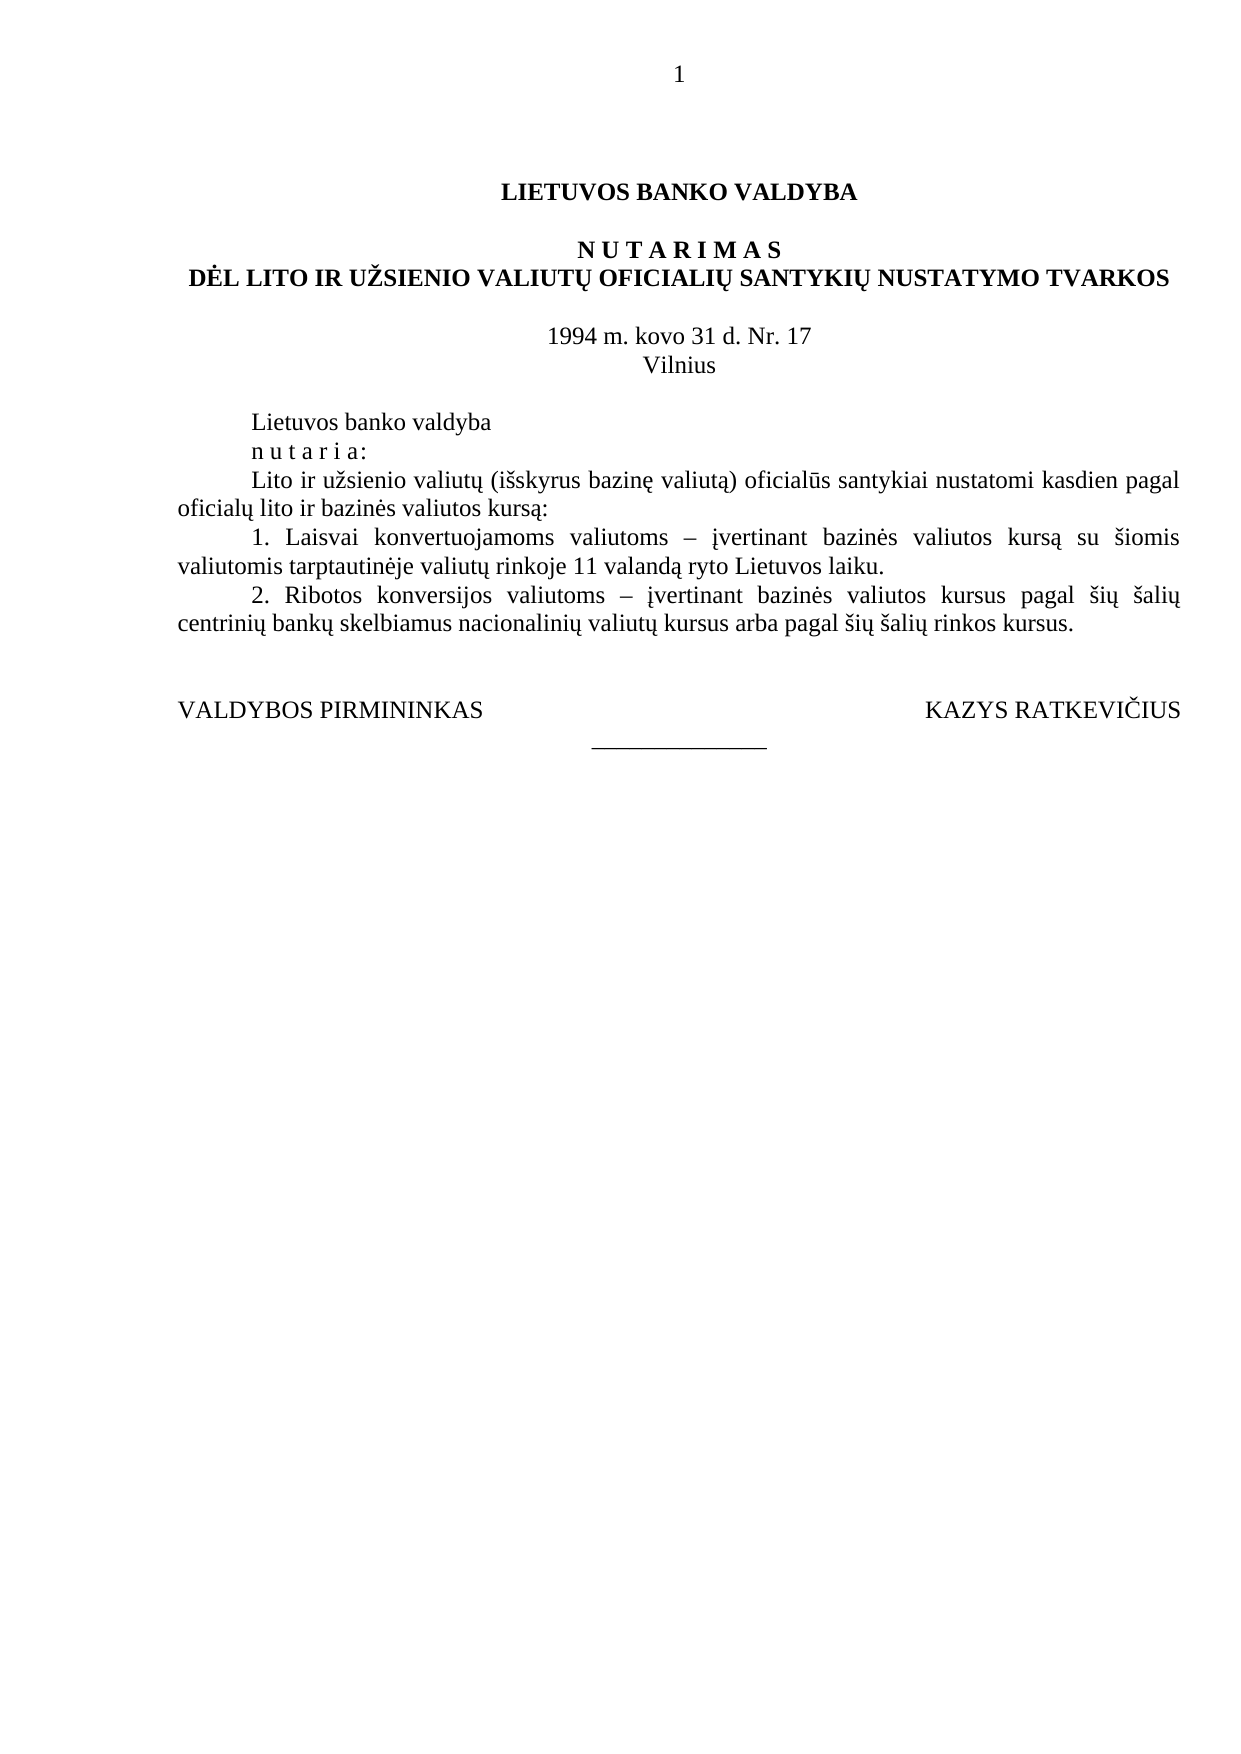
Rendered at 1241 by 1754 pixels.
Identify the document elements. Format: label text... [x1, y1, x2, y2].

text N U T A R I M A S [177, 235, 1181, 263]
text 2. Ribotos konversijos valiutoms – įvertinant bazinės valiutos kursus pagal šių šalių centrinių bankų skelbiamus nacionalinių valiutų kursus arba pagal šių šalių rinkos kursus. [177, 580, 1181, 637]
text 1994 m. kovo 31 d. Nr. 17 [177, 321, 1181, 350]
text nutaria: [177, 436, 1181, 465]
text Lito ir užsienio valiutų (išskyrus bazinę valiutą) oficialūs santykiai nustatomi kasdien pagal oficialų lito ir bazinės valiutos kursą: [177, 465, 1181, 522]
text LIETUVOS BANKO VALDYBA [177, 177, 1181, 206]
text DĖL LITO IR UŽSIENIO VALIUTŲ OFICIALIŲ SANTYKIŲ NUSTATYMO TVARKOS [177, 263, 1181, 292]
text Lietuvos banko valdyba [177, 407, 1181, 436]
text ______________ [177, 723, 1181, 752]
text 1. Laisvai konvertuojamoms valiutoms – įvertinant bazinės valiutos kursą su šiomis valiutomis tarptautinėje valiutų rinkoje 11 valandą ryto Lietuvos laiku. [177, 522, 1181, 580]
text Vilnius [177, 350, 1181, 378]
text VALDYBOS PIRMININKAS KAZYS RATKEVIČIUS [177, 695, 1181, 723]
